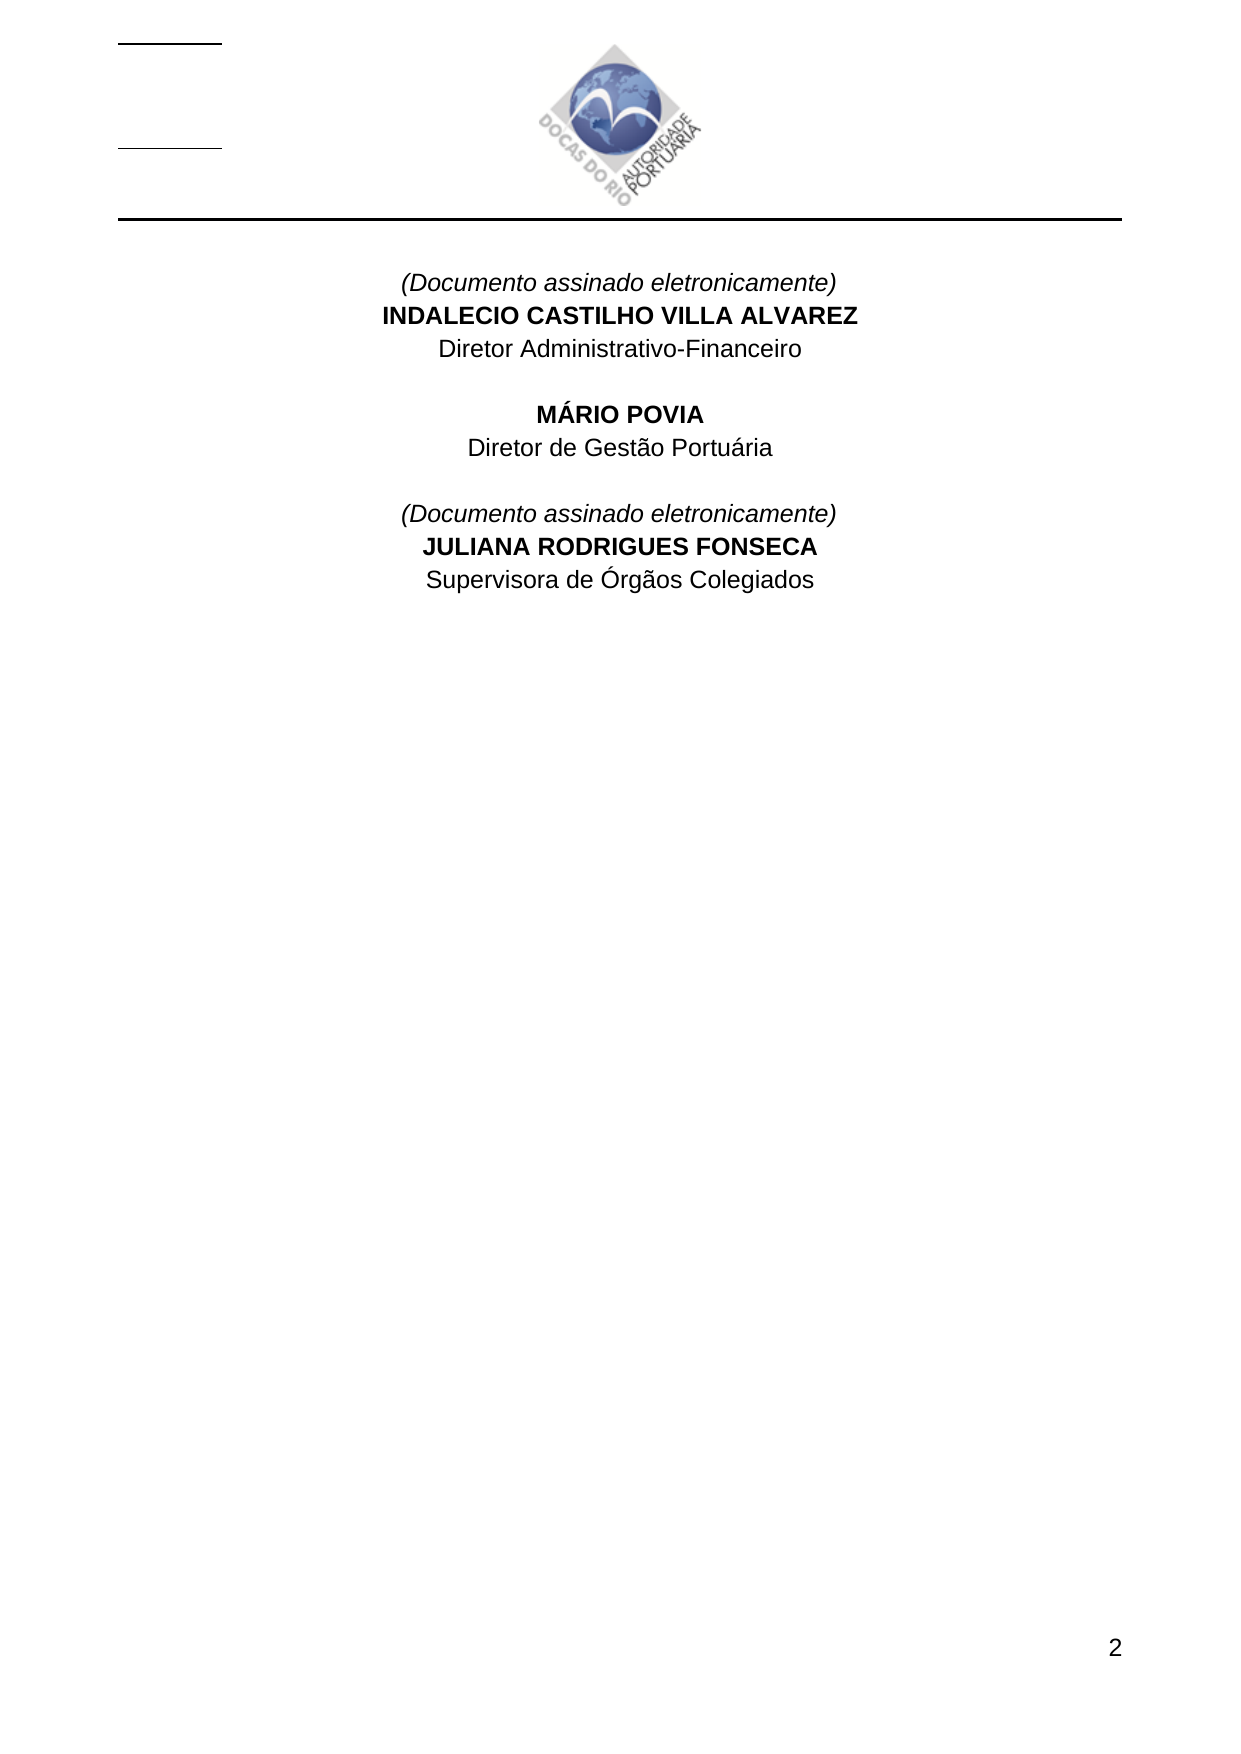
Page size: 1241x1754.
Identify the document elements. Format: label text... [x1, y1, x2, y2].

text JULIANA RODRIGUES FONSECA [118, 532, 1122, 561]
text Diretor Administrativo-Financeiro [118, 334, 1122, 363]
text Supervisora de Órgãos Colegiados [118, 565, 1122, 594]
text Diretor de Gestão Portuária [118, 433, 1122, 462]
text INDALECIO CASTILHO VILLA ALVAREZ [118, 301, 1122, 330]
text (Documento assinado eletronicamente) [118, 499, 1122, 528]
text MÁRIO POVIA [118, 400, 1122, 429]
text (Documento assinado eletronicamente) [118, 268, 1122, 297]
